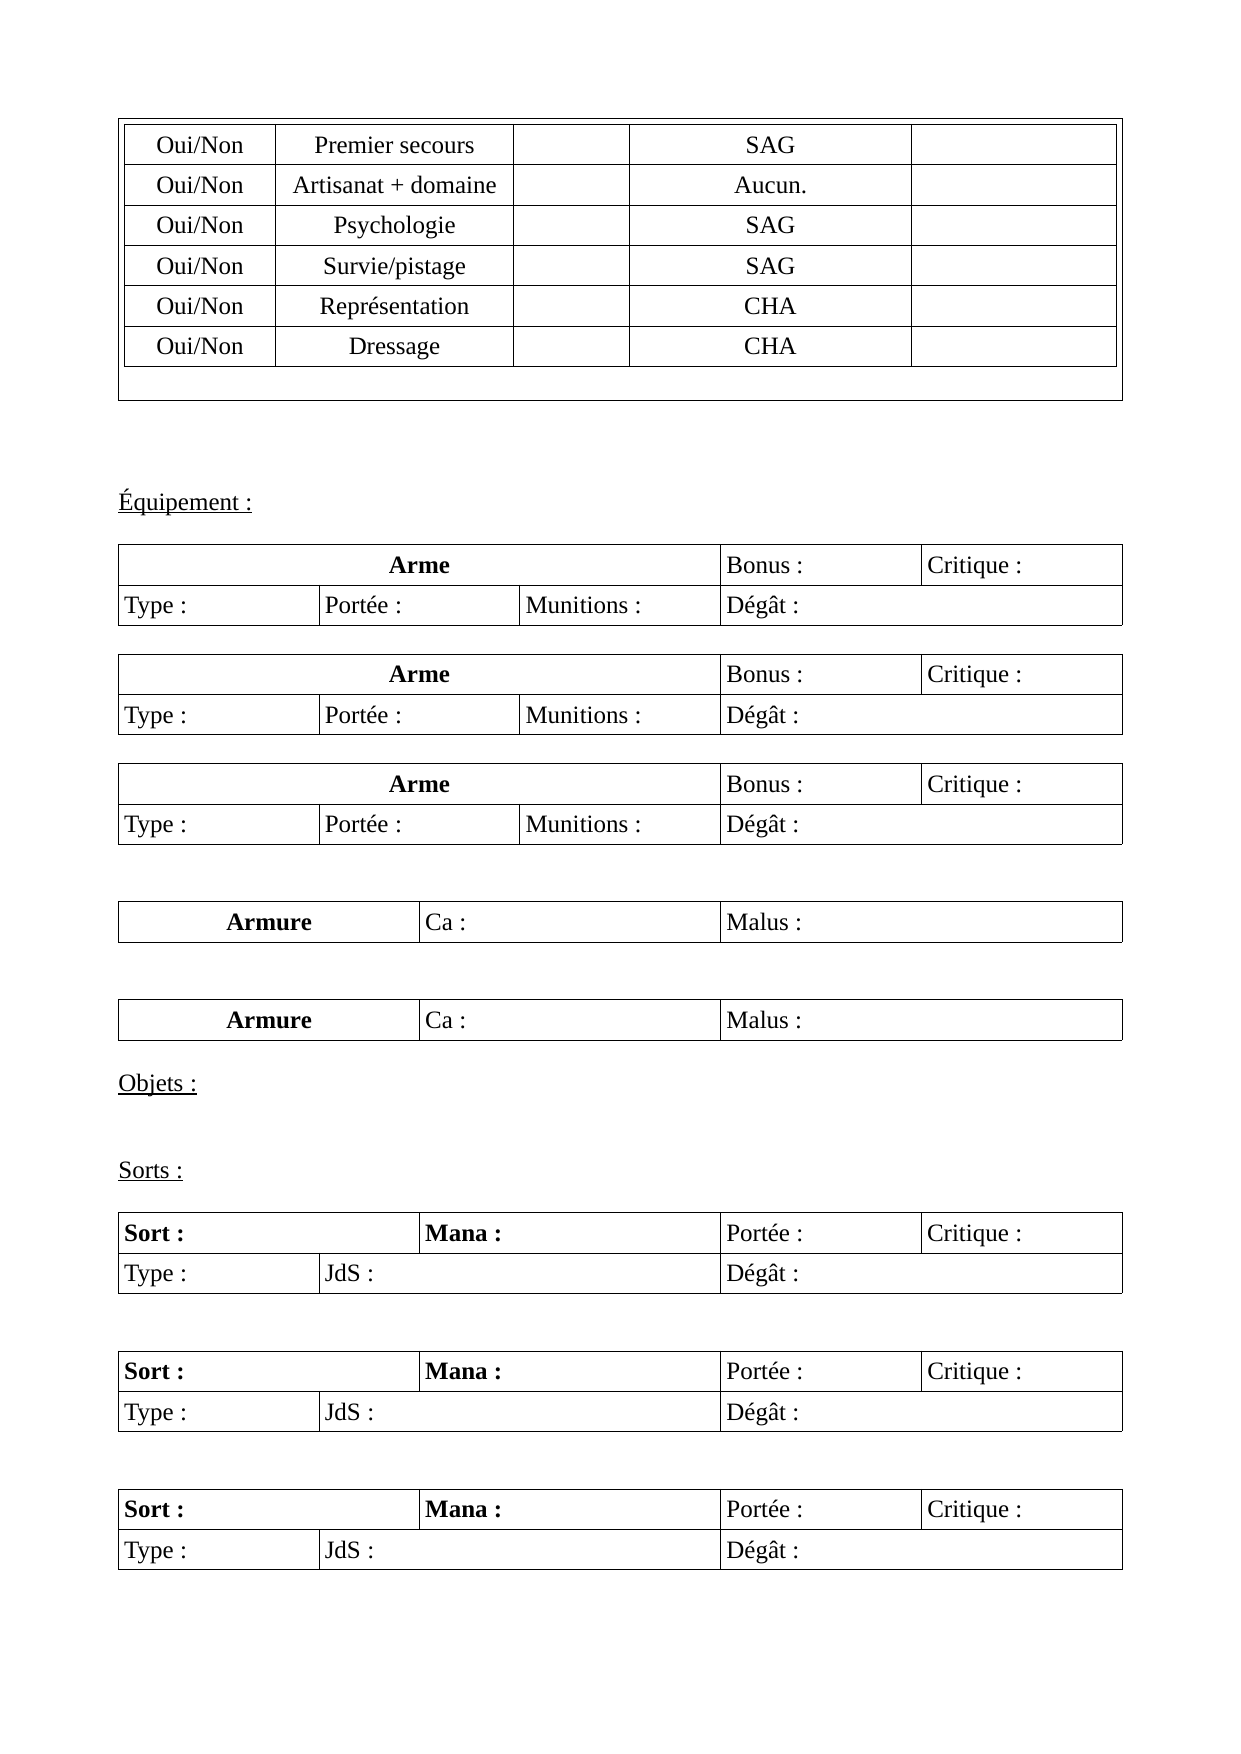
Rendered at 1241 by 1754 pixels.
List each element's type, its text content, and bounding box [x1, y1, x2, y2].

table_cell Oui/Non [125, 246, 275, 285]
table_header Arme [119, 655, 720, 694]
table_cell Dégât : [721, 805, 1122, 844]
table_header [119, 119, 1122, 400]
table_header Bonus : [721, 655, 921, 694]
text Sorts : [118, 1155, 1122, 1183]
table_cell Aucun. [630, 165, 911, 204]
table_cell Représentation [276, 286, 513, 326]
table_header Armure [119, 902, 419, 942]
table_cell CHA [630, 286, 911, 326]
table_header Malus : [721, 902, 1122, 942]
table_cell [912, 206, 1116, 245]
table_header Ca : [420, 902, 720, 942]
table_cell Munitions : [520, 805, 720, 844]
table_header Sort : [119, 1352, 419, 1391]
table_header Critique : [922, 1213, 1122, 1253]
text Objets : [118, 1068, 1122, 1097]
table_cell Portée : [320, 695, 519, 734]
table_cell Premier secours [276, 125, 513, 164]
table_header Portée : [721, 1352, 921, 1391]
table_cell Survie/pistage [276, 246, 513, 285]
table_header Portée : [721, 1490, 921, 1529]
table_header Ca : [420, 1000, 720, 1040]
table_cell Type : [119, 1530, 319, 1569]
table_cell [514, 165, 629, 204]
table_header Arme [119, 764, 720, 803]
table_header Critique : [922, 1352, 1122, 1391]
table_header Portée : [721, 1213, 921, 1253]
table_header Malus : [721, 1000, 1122, 1040]
table_cell Oui/Non [125, 206, 275, 245]
table_cell Oui/Non [125, 286, 275, 326]
table_header Critique : [922, 545, 1122, 584]
table_cell SAG [630, 206, 911, 245]
table_cell [912, 246, 1116, 285]
table_cell Dégât : [721, 1254, 1122, 1293]
table_header Bonus : [721, 545, 921, 584]
table_cell Munitions : [520, 586, 720, 625]
table_cell Artisanat + domaine [276, 165, 513, 204]
table_cell Dégât : [721, 1392, 1122, 1431]
table_header Arme [119, 545, 720, 584]
table_cell Dégât : [721, 695, 1122, 734]
table_cell Dégât : [721, 586, 1122, 625]
table_cell SAG [630, 246, 911, 285]
table_cell JdS : [320, 1392, 720, 1431]
table_header Sort : [119, 1213, 419, 1253]
table_header Mana : [420, 1352, 720, 1391]
table_cell Munitions : [520, 695, 720, 734]
table_cell Type : [119, 586, 319, 625]
table_cell Dressage [276, 327, 513, 366]
table_cell [912, 165, 1116, 204]
table_cell [912, 286, 1116, 326]
table_cell [514, 327, 629, 366]
table_cell Oui/Non [125, 165, 275, 204]
table_header Armure [119, 1000, 419, 1040]
table_header Critique : [922, 764, 1122, 803]
table_header Critique : [922, 1490, 1122, 1529]
table_cell [912, 327, 1116, 366]
table_cell [514, 206, 629, 245]
table_cell Portée : [320, 586, 519, 625]
table_cell Psychologie [276, 206, 513, 245]
table_cell Type : [119, 1392, 319, 1431]
table_cell Type : [119, 805, 319, 844]
table_cell Dégât : [721, 1530, 1122, 1569]
table_cell Portée : [320, 805, 519, 844]
table_cell [514, 246, 629, 285]
table_header Critique : [922, 655, 1122, 694]
table_cell [514, 286, 629, 326]
table_header Mana : [420, 1490, 720, 1529]
table_header Mana : [420, 1213, 720, 1253]
table_cell Oui/Non [125, 125, 275, 164]
table_cell SAG [630, 125, 911, 164]
text Équipement : [118, 487, 1122, 516]
table_header Bonus : [721, 764, 921, 803]
table_cell Oui/Non [125, 327, 275, 366]
table_cell JdS : [320, 1530, 720, 1569]
table_cell Type : [119, 695, 319, 734]
table_header Sort : [119, 1490, 419, 1529]
table_cell [912, 125, 1116, 164]
table_cell JdS : [320, 1254, 720, 1293]
table_cell Type : [119, 1254, 319, 1293]
table_cell CHA [630, 327, 911, 366]
table_cell [514, 125, 629, 164]
